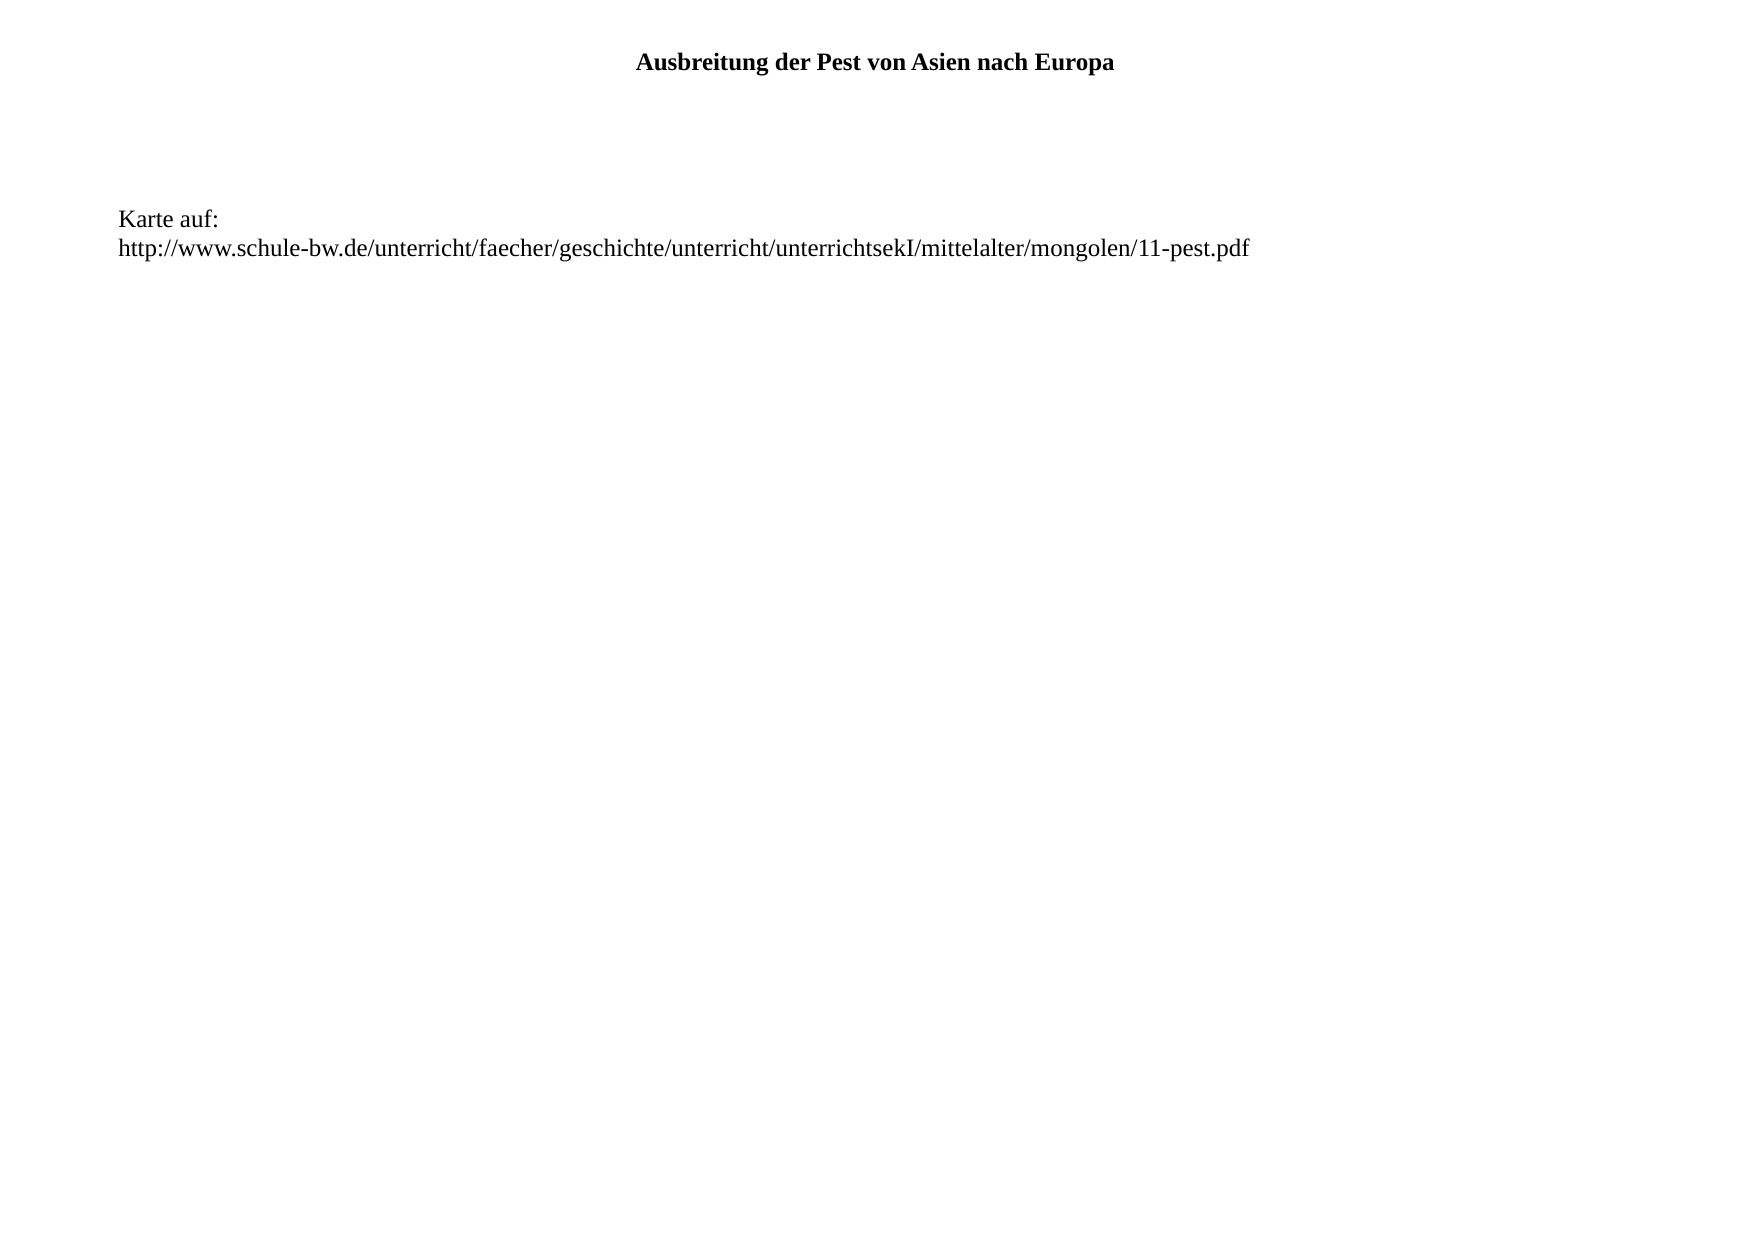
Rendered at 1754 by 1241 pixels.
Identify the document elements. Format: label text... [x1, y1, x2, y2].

text Karte auf: [118, 204, 1636, 233]
text http://www.schule-bw.de/unterricht/faecher/geschichte/unterricht/unterrichtsekI/mittelalter/mongolen/11-pest.pdf [118, 233, 1636, 262]
